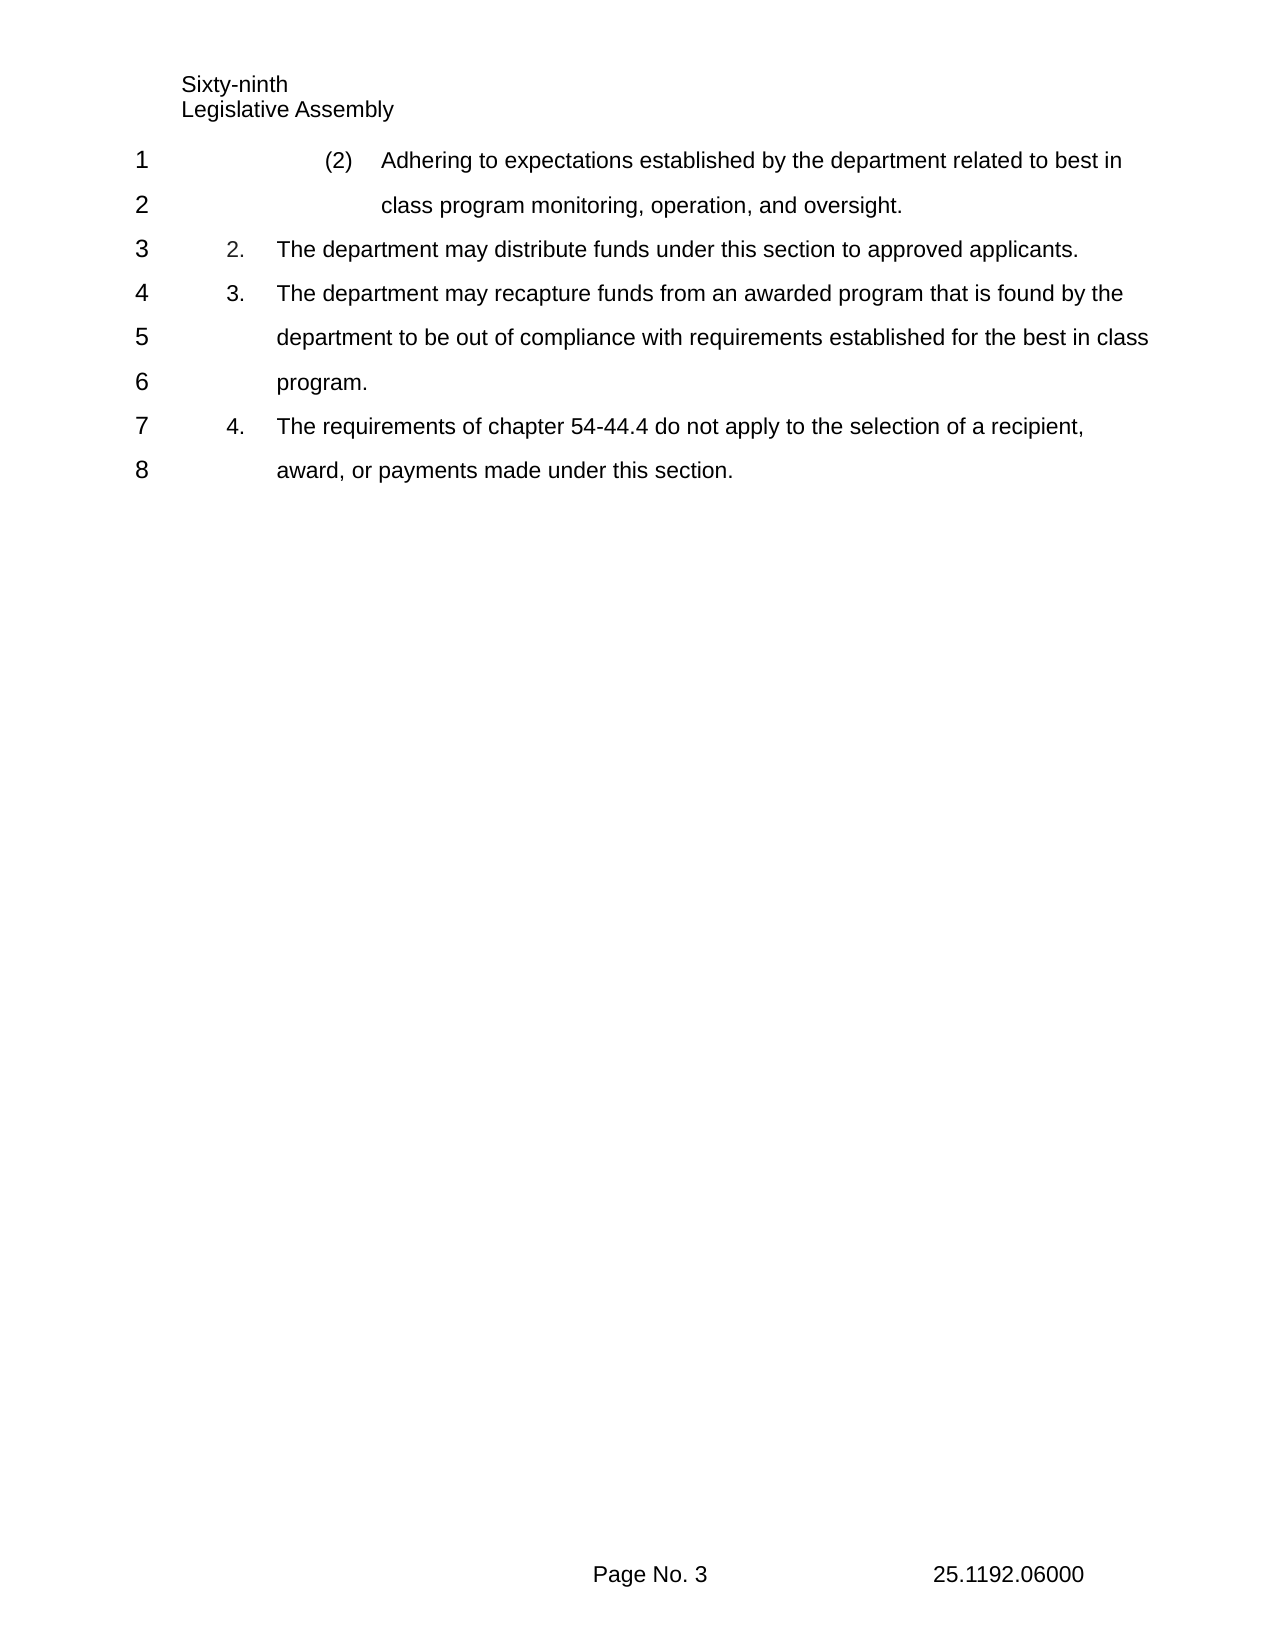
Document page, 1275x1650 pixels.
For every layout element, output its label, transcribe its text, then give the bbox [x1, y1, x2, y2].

text 4. The requirements of chapter 54‑44.4 do not apply to the selection of a recipient, award, or payments made under this section. [181, 399, 1154, 487]
text 3. The department may recapture funds from an awarded program that is found by the department to be out of compliance with requirements established for the best in class program. [181, 266, 1154, 399]
text (2) Adhering to expectations established by the department related to best in class program monitoring, operation, and oversight. [181, 133, 1154, 222]
text 2. The department may distribute funds under this section to approved applicants. [181, 222, 1154, 266]
